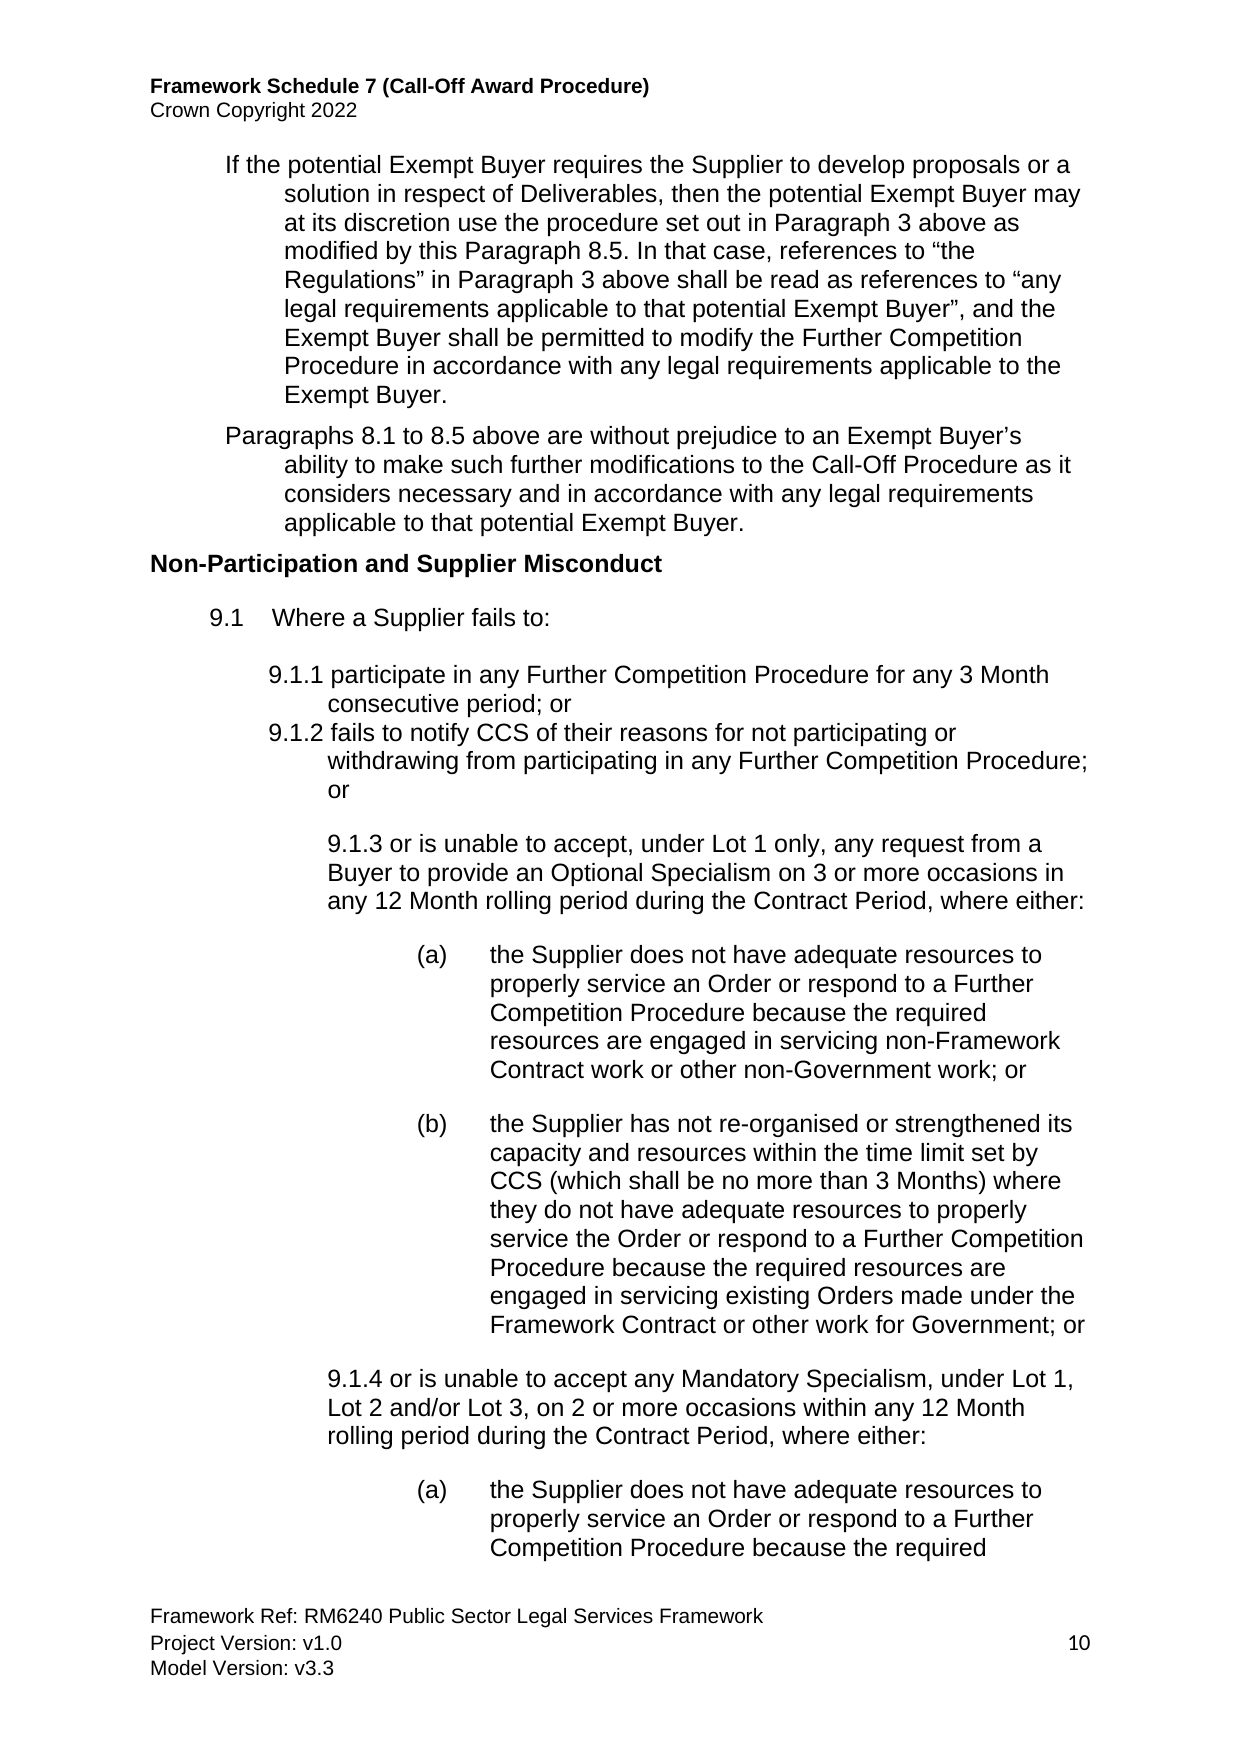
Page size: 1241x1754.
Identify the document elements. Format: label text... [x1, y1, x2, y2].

text 9.1.3 or is unable to accept, under Lot 1 only, any request from a Buyer to provide an Optional Specialism on 3 or more occasions in any 12 Month rolling period during the Contract Period, where either: [327, 829, 1090, 915]
text If the potential Exempt Buyer requires the Supplier to develop proposals or a solution in respect of Deliverables, then the potential Exempt Buyer may at its discretion use the procedure set out in Paragraph 3 above as modified by this Paragraph 8.5. In that case, references to “the Regulations” in Paragraph 3 above shall be read as references to “any legal requirements applicable to that potential Exempt Buyer”, and the Exempt Buyer shall be permitted to modify the Further Competition Procedure in accordance with any legal requirements applicable to the Exempt Buyer. [225, 150, 1090, 409]
text Paragraphs 8.1 to 8.5 above are without prejudice to an Exempt Buyer’s ability to make such further modifications to the Call-Off Procedure as it considers necessary and in accordance with any legal requirements applicable to that potential Exempt Buyer. [225, 421, 1090, 536]
text (a) the Supplier does not have adequate resources to properly service an Order or respond to a Further Competition Procedure because the required [417, 1475, 1090, 1561]
text 9.1.4 or is unable to accept any Mandatory Specialism, under Lot 1, Lot 2 and/or Lot 3, on 2 or more occasions within any 12 Month rolling period during the Contract Period, where either: [327, 1364, 1090, 1450]
text Non-Participation and Supplier Misconduct [150, 549, 1090, 577]
text 9.1.2 fails to notify CCS of their reasons for not participating or withdrawing from participating in any Further Competition Procedure; or [268, 718, 1090, 804]
text (b) the Supplier has not re-organised or strengthened its capacity and resources within the time limit set by CCS (which shall be no more than 3 Months) where they do not have adequate resources to properly service the Order or respond to a Further Competition Procedure because the required resources are engaged in servicing existing Orders made under the Framework Contract or other work for Government; or [417, 1109, 1090, 1339]
text 9.1 Where a Supplier fails to: [209, 603, 1090, 631]
text 9.1.1 participate in any Further Competition Procedure for any 3 Month consecutive period; or [268, 660, 1090, 718]
text (a) the Supplier does not have adequate resources to properly service an Order or respond to a Further Competition Procedure because the required resources are engaged in servicing non-Framework Contract work or other non-Government work; or [417, 940, 1090, 1084]
